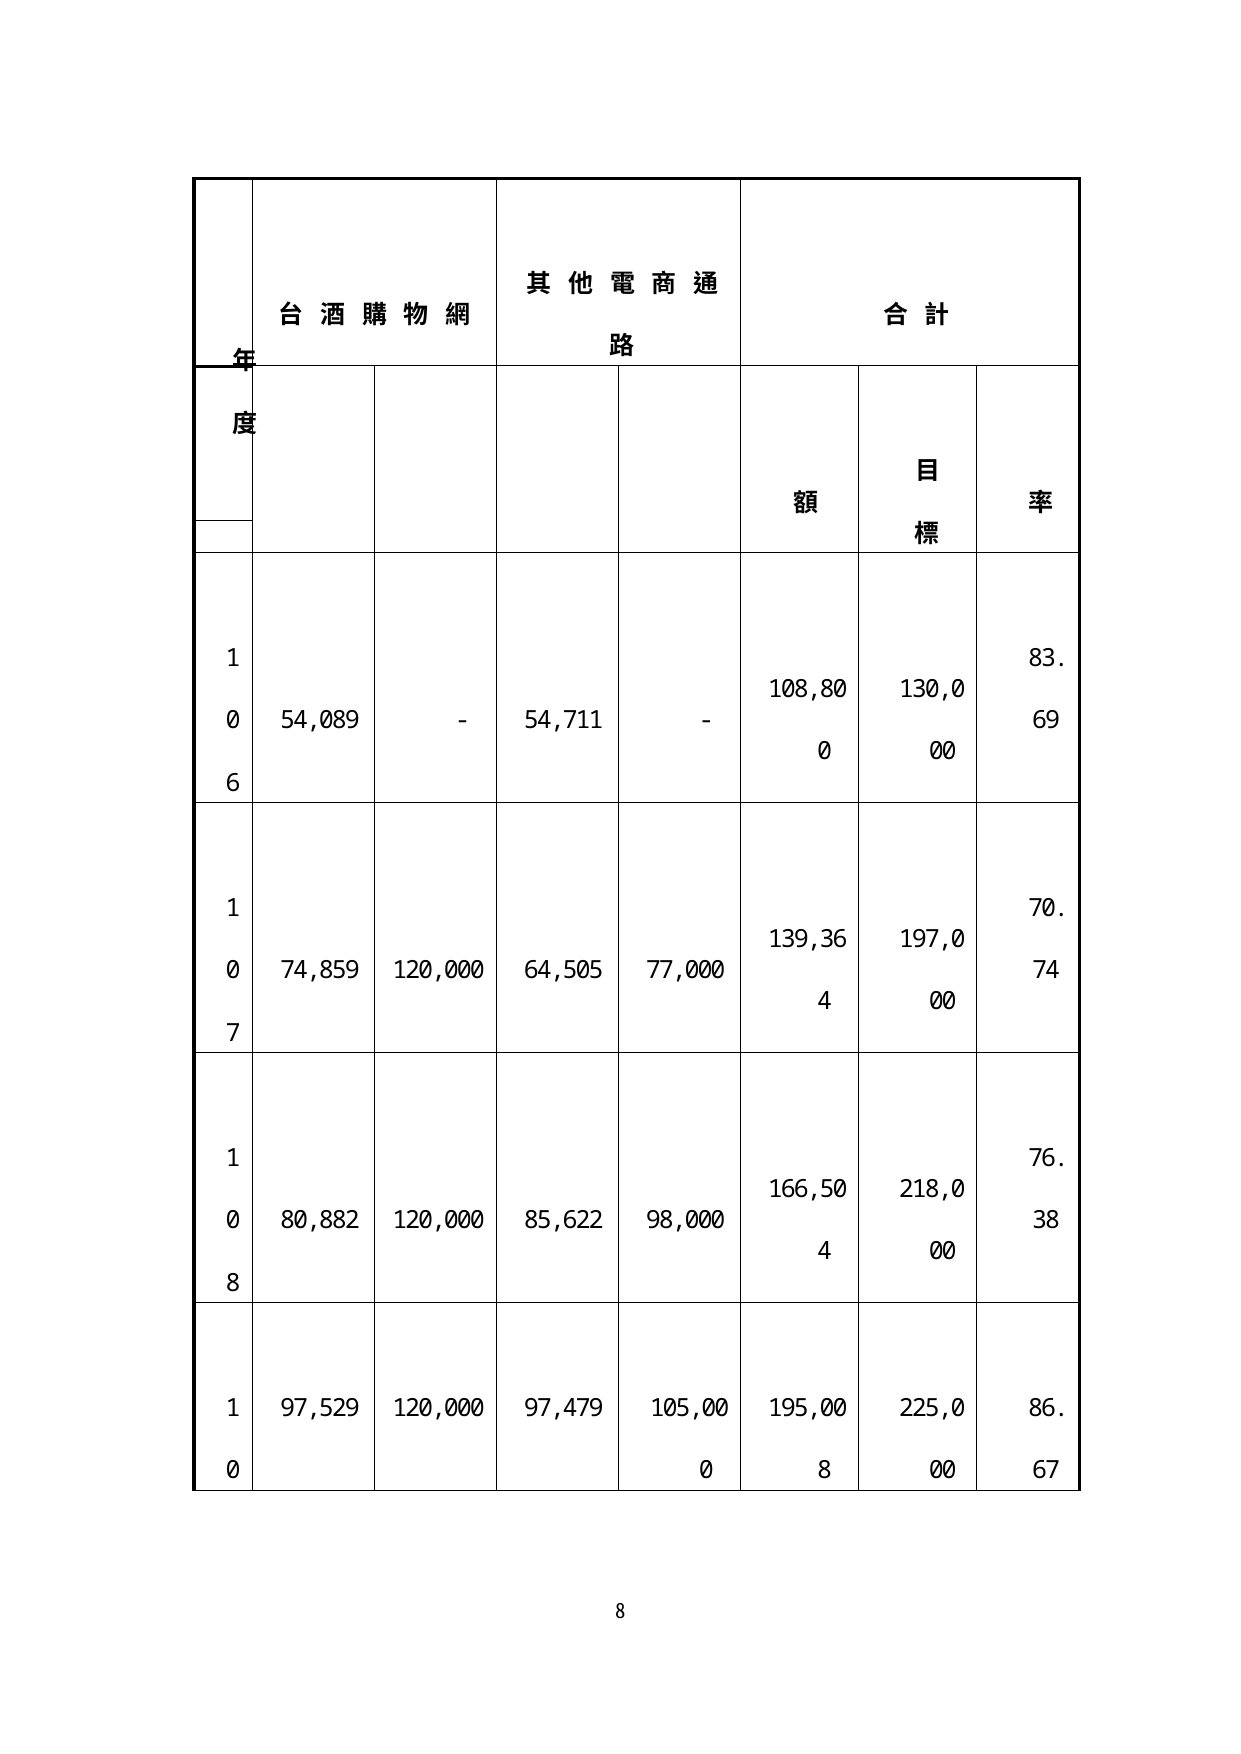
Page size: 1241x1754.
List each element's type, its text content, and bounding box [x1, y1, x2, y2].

table_cell 70.74 [977, 803, 1078, 1052]
table_cell 120,000 [375, 1053, 496, 1302]
table_header 其他電商通路 [497, 180, 740, 365]
table_cell 98,000 [619, 1053, 740, 1302]
table_cell [375, 366, 496, 552]
table_header 合計 [741, 180, 1078, 365]
table_cell 197,000 [859, 803, 976, 1052]
table_cell 106 [196, 553, 252, 802]
table_cell 77,000 [619, 803, 740, 1052]
table_cell 目標 [859, 366, 976, 552]
table_cell 108 [196, 1053, 252, 1302]
table_cell 195,008 [741, 1303, 858, 1490]
table_cell 85,622 [497, 1053, 618, 1302]
table_cell 銷售額 [253, 366, 374, 552]
table_cell 120,000 [375, 1303, 496, 1490]
table_cell - [375, 553, 496, 802]
table_cell [497, 366, 618, 552]
table_cell 105,000 [619, 1303, 740, 1490]
table_cell 76.38 [977, 1053, 1078, 1302]
table_cell 225,000 [859, 1303, 976, 1490]
table_cell 107 [196, 803, 252, 1052]
table_header 台酒購物網 [253, 180, 496, 365]
table_cell - [619, 553, 740, 802]
table_cell 97,529 [253, 1303, 374, 1490]
table_header 年度 [196, 368, 252, 520]
table_cell 139,364 [741, 803, 858, 1052]
table_cell 97,479 [497, 1303, 618, 1490]
table_cell 54,711 [497, 553, 618, 802]
table_cell 74,859 [253, 803, 374, 1052]
table_cell 64,505 [497, 803, 618, 1052]
table_cell 108,800 [741, 553, 858, 802]
table_cell 120,000 [375, 803, 496, 1052]
table_header 年度 [196, 180, 252, 365]
table_cell 86.67 [977, 1303, 1078, 1490]
table_cell 130,000 [859, 553, 976, 802]
table_header 年度 [196, 521, 252, 552]
table_cell 80,882 [253, 1053, 374, 1302]
table_cell 額 [741, 366, 858, 552]
table_cell [619, 366, 740, 552]
table_cell 166,504 [741, 1053, 858, 1302]
table_cell 率 [977, 366, 1078, 552]
table_cell 83.69 [977, 553, 1078, 802]
table_cell 54,089 [253, 553, 374, 802]
table_cell 109 [196, 1303, 252, 1490]
table_cell 218,000 [859, 1053, 976, 1302]
